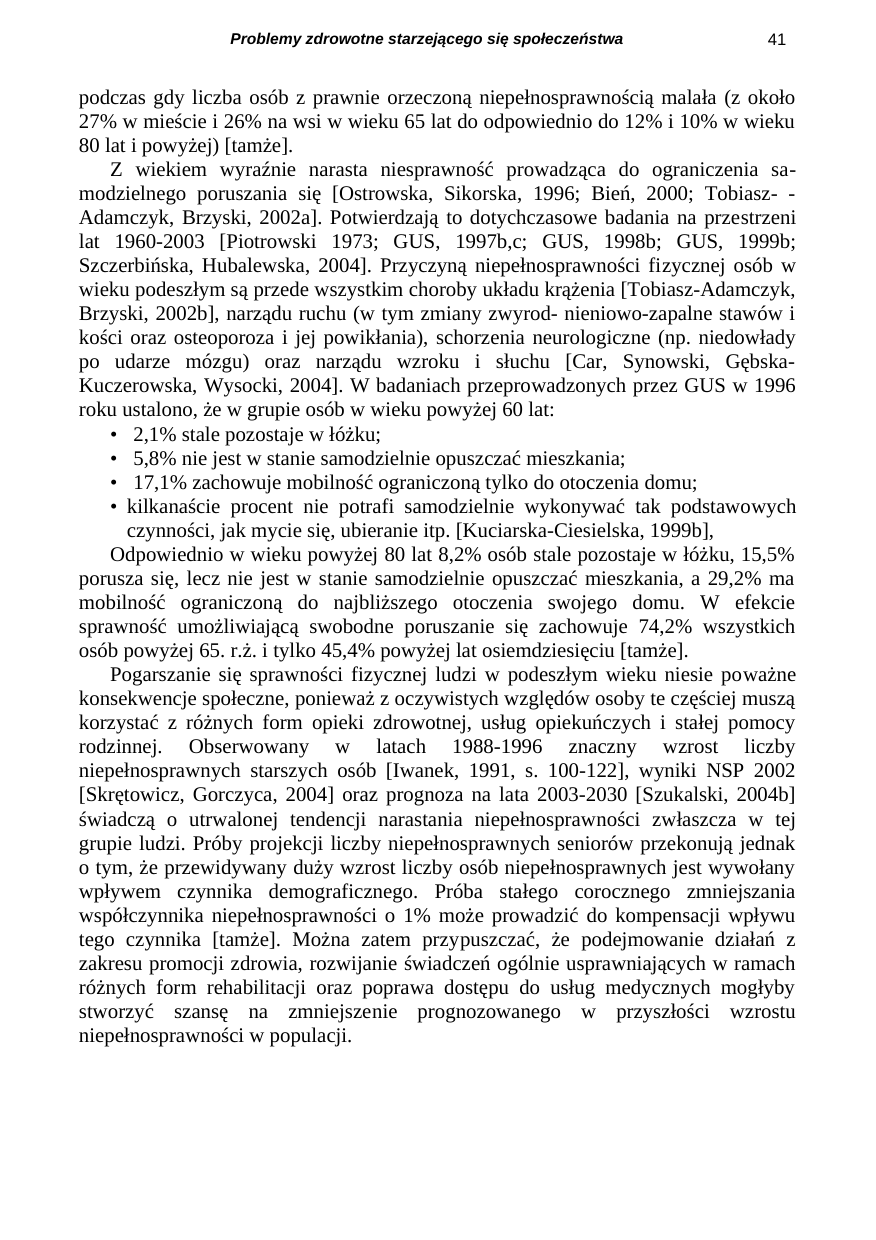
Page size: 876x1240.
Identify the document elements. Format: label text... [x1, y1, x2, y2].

list 17,1% zachowuje mobilność ograniczoną tylko do otoczenia domu; [79, 469, 796, 494]
list kilkanaście procent nie potrafi samodzielnie wykonywać tak podstawo­wych czynności, jak mycie się, ubieranie itp. [Kuciarska-Ciesielska, 1999b], [110, 494, 796, 542]
list 5,8% nie jest w stanie samodzielnie opuszczać mieszkania; [79, 446, 796, 469]
text 41 [768, 29, 791, 49]
text Odpowiednio w wieku powyżej 80 lat 8,2% osób stale pozostaje w łóżku, 15,5% porusza się, lecz nie jest w stanie samodzielnie opuszczać mieszkania, a 29,2% ma mobilność ograniczoną do najbliższego otoczenia swojego domu. W efekcie sprawność umożliwiającą swobodne poruszanie się zachowuje 74,2% wszystkich osób powyżej 65. r.ż. i tylko 45,4% powyżej lat osiemdziesięciu [tamże]. [79, 542, 796, 662]
text podczas gdy liczba osób z prawnie orzeczoną niepełnosprawnością malała (z około 27% w mieście i 26% na wsi w wieku 65 lat do odpowiednio do 12% i 10% w wieku 80 lat i powyżej) [tamże]. [79, 84, 796, 157]
list 2,1% stale pozostaje w łóżku; [79, 421, 796, 446]
text Z wiekiem wyraźnie narasta niesprawność prowadząca do ograniczenia sa­modzielnego poruszania się [Ostrowska, Sikorska, 1996; Bień, 2000; Tobiasz- -Adamczyk, Brzyski, 2002a]. Potwierdzają to dotychczasowe badania na prze­strzeni lat 1960-2003 [Piotrowski 1973; GUS, 1997b,c; GUS, 1998b; GUS, 1999b; Szczerbińska, Hubalewska, 2004]. Przyczyną niepełnosprawności fi­zycznej osób w wieku podeszłym są przede wszystkim choroby układu krążenia [Tobiasz-Adamczyk, Brzyski, 2002b], narządu ruchu (w tym zmiany zwyrod- nieniowo-zapalne stawów i kości oraz osteoporoza i jej powikłania), schorzenia neurologiczne (np. niedowłady po udarze mózgu) oraz narządu wzroku i słuchu [Car, Synowski, Gębska-Kuczerowska, Wysocki, 2004]. W badaniach przepro­wadzonych przez GUS w 1996 roku ustalono, że w grupie osób w wieku powy­żej 60 lat: [79, 157, 796, 421]
text Pogarszanie się sprawności fizycznej ludzi w podeszłym wieku niesie po­ważne konsekwencje społeczne, ponieważ z oczywistych względów osoby te częściej muszą korzystać z różnych form opieki zdrowotnej, usług opiekuńczych i stałej pomocy rodzinnej. Obserwowany w latach 1988-1996 znaczny wzrost liczby niepełnosprawnych starszych osób [Iwanek, 1991, s. 100-122], wyniki NSP 2002 [Skrętowicz, Gorczyca, 2004] oraz prognoza na lata 2003-2030 [Szukalski, 2004b] świadczą o utrwalonej tendencji narastania niepełnospraw­ności zwłaszcza w tej grupie ludzi. Próby projekcji liczby niepełnosprawnych seniorów przekonują jednak o tym, że przewidywany duży wzrost liczby osób niepełnosprawnych jest wywołany wpływem czynnika demograficznego. Próba stałego corocznego zmniejszania współczynnika niepełnosprawności o 1% może prowadzić do kompensacji wpływu tego czynnika [tamże]. Można zatem przy­puszczać, że podejmowanie działań z zakresu promocji zdrowia, rozwijanie świadczeń ogólnie usprawniających w ramach różnych form rehabilitacji oraz poprawa dostępu do usług medycznych mogłyby stworzyć szansę na zmniejsze­nie prognozowanego w przyszłości wzrostu niepełnosprawności w populacji. [79, 662, 796, 1047]
text Problemy zdrowotne starzejącego się społeczeństwa [230, 30, 642, 48]
